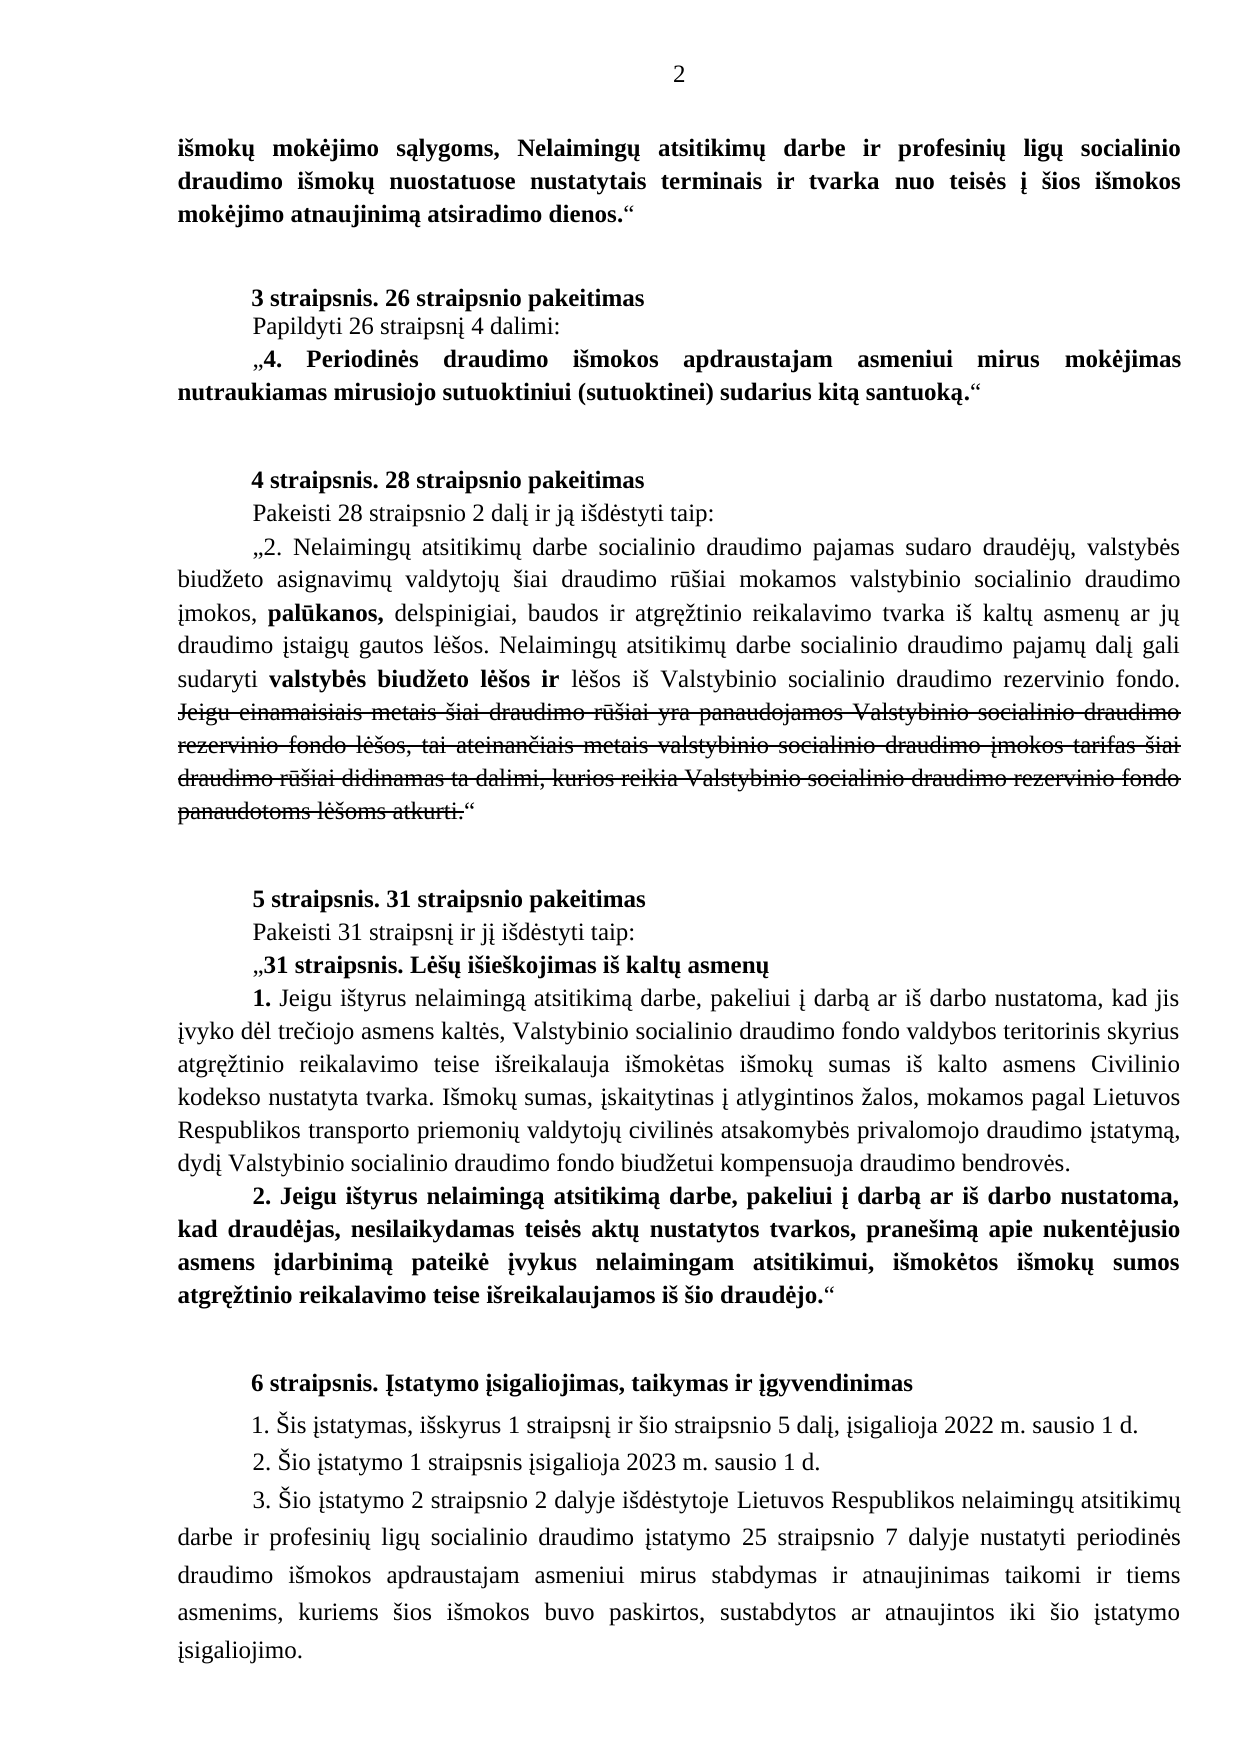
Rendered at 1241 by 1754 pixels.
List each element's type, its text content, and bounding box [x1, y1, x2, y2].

text 1. Šis įstatymas, išskyrus 1 straipsnį ir šio straipsnio 5 dalį, įsigalioja 2022 m. sausio 1 d. [177, 1401, 1181, 1438]
text 1. Jeigu ištyrus nelaimingą atsitikimą darbe, pakeliui į darbą ar iš darbo nustatoma, kad jis įvyko dėl trečiojo asmens kaltės, Valstybinio socialinio draudimo fondo valdybos teritorinis skyrius atgręžtinio reikalavimo teise išreikalauja išmokėtas išmokų sumas iš kalto asmens Civilinio kodekso nustatyta tvarka. Išmokų sumas, įskaitytinas į atlygintinos žalos, mokamos pagal Lietuvos Respublikos transporto priemonių valdytojų civilinės atsakomybės privalomojo draudimo įstatymą, dydį Valstybinio socialinio draudimo fondo biudžetui kompensuoja draudimo bendrovės. [177, 983, 1181, 1177]
text „2. Nelaimingų atsitikimų darbe socialinio draudimo pajamas sudaro draudėjų, valstybės biudžeto asignavimų valdytojų šiai draudimo rūšiai mokamos valstybinio socialinio draudimo įmokos, palūkanos, delspinigiai, baudos ir atgręžtinio reikalavimo tvarka iš kaltų asmenų ar jų draudimo įstaigų gautos lėšos. Nelaimingų atsitikimų darbe socialinio draudimo pajamų dalį gali sudaryti valstybės biudžeto lėšos ir lėšos iš Valstybinio socialinio draudimo rezervinio fondo. Jeigu einamaisiais metais šiai draudimo rūšiai yra panaudojamos Valstybinio socialinio draudimo rezervinio fondo lėšos, tai ateinančiais metais valstybinio socialinio draudimo įmokos tarifas šiai draudimo rūšiai didinamas ta dalimi, kurios reikia Valstybinio socialinio draudimo rezervinio fondo panaudotoms lėšoms atkurti.“ [177, 747, 1181, 778]
text „31 straipsnis. Lėšų išieškojimas iš kaltų asmenų [177, 950, 1181, 978]
text 3. Šio įstatymo 2 straipsnio 2 dalyje išdėstytoje Lietuvos Respublikos nelaimingų atsitikimų darbe ir profesinių ligų socialinio draudimo įstatymo 25 straipsnio 7 dalyje nustatyti periodinės draudimo išmokos apdraustajam asmeniui mirus stabdymas ir atnaujinimas taikomi ir tiems asmenims, kuriems šios išmokos buvo paskirtos, sustabdytos ar atnaujintos iki šio įstatymo įsigaliojimo. [177, 1476, 1181, 1663]
text 2. Šio įstatymo 1 straipsnis įsigalioja 2023 m. sausio 1 d. [177, 1438, 1181, 1476]
text 6 straipsnis. Įstatymo įsigaliojimas, taikymas ir įgyvendinimas [177, 1368, 1181, 1397]
text 2. Jeigu ištyrus nelaimingą atsitikimą darbe, pakeliui į darbą ar iš darbo nustatoma, kad draudėjas, nesilaikydamas teisės aktų nustatytos tvarkos, pranešimą apie nukentėjusio asmens įdarbinimą pateikė įvykus nelaimingam atsitikimui, išmokėtos išmokų sumos atgręžtinio reikalavimo teise išreikalaujamos iš šio draudėjo.“ [177, 1181, 1181, 1309]
text Pakeisti 31 straipsnį ir jį išdėstyti taip: [177, 917, 1181, 946]
text 5 straipsnis. 31 straipsnio pakeitimas [177, 884, 1181, 912]
text „2. Nelaimingų atsitikimų darbe socialinio draudimo pajamas sudaro draudėjų, valstybės biudžeto asignavimų valdytojų šiai draudimo rūšiai mokamos valstybinio socialinio draudimo įmokos, palūkanos, delspinigiai, baudos ir atgręžtinio reikalavimo tvarka iš kaltų asmenų ar jų draudimo įstaigų gautos lėšos. Nelaimingų atsitikimų darbe socialinio draudimo pajamų dalį gali sudaryti valstybės biudžeto lėšos ir lėšos iš Valstybinio socialinio draudimo rezervinio fondo. Jeigu einamaisiais metais šiai draudimo rūšiai yra panaudojamos Valstybinio socialinio draudimo rezervinio fondo lėšos, tai ateinančiais metais valstybinio socialinio draudimo įmokos tarifas šiai draudimo rūšiai didinamas ta dalimi, kurios reikia Valstybinio socialinio draudimo rezervinio fondo panaudotoms lėšoms atkurti.“ [177, 779, 1181, 824]
text 4 straipsnis. 28 straipsnio pakeitimas [251, 466, 1181, 494]
text „2. Nelaimingų atsitikimų darbe socialinio draudimo pajamas sudaro draudėjų, valstybės biudžeto asignavimų valdytojų šiai draudimo rūšiai mokamos valstybinio socialinio draudimo įmokos, palūkanos, delspinigiai, baudos ir atgręžtinio reikalavimo tvarka iš kaltų asmenų ar jų draudimo įstaigų gautos lėšos. Nelaimingų atsitikimų darbe socialinio draudimo pajamų dalį gali sudaryti valstybės biudžeto lėšos ir lėšos iš Valstybinio socialinio draudimo rezervinio fondo. Jeigu einamaisiais metais šiai draudimo rūšiai yra panaudojamos Valstybinio socialinio draudimo rezervinio fondo lėšos, tai ateinančiais metais valstybinio socialinio draudimo įmokos tarifas šiai draudimo rūšiai didinamas ta dalimi, kurios reikia Valstybinio socialinio draudimo rezervinio fondo panaudotoms lėšoms atkurti.“ [177, 713, 1181, 745]
text Pakeisti 28 straipsnio 2 dalį ir ją išdėstyti taip: [252, 498, 1181, 527]
text išmokų mokėjimo sąlygoms, Nelaimingų atsitikimų darbe ir profesinių ligų socialinio draudimo išmokų nuostatuose nustatytais terminais ir tvarka nuo teisės į šios išmokos mokėjimo atnaujinimą atsiradimo dienos.“ [177, 133, 1181, 228]
text Papildyti 26 straipsnį 4 dalimi: [252, 311, 1181, 340]
text „4. Periodinės draudimo išmokos apdraustajam asmeniui mirus mokėjimas nutraukiamas mirusiojo sutuoktiniui (sutuoktinei) sudarius kitą santuoką.“ [177, 344, 1181, 406]
text 3 straipsnis. 26 straipsnio pakeitimas [177, 283, 1181, 311]
text „2. Nelaimingų atsitikimų darbe socialinio draudimo pajamas sudaro draudėjų, valstybės biudžeto asignavimų valdytojų šiai draudimo rūšiai mokamos valstybinio socialinio draudimo įmokos, palūkanos, delspinigiai, baudos ir atgręžtinio reikalavimo tvarka iš kaltų asmenų ar jų draudimo įstaigų gautos lėšos. Nelaimingų atsitikimų darbe socialinio draudimo pajamų dalį gali sudaryti valstybės biudžeto lėšos ir lėšos iš Valstybinio socialinio draudimo rezervinio fondo. Jeigu einamaisiais metais šiai draudimo rūšiai yra panaudojamos Valstybinio socialinio draudimo rezervinio fondo lėšos, tai ateinančiais metais valstybinio socialinio draudimo įmokos tarifas šiai draudimo rūšiai didinamas ta dalimi, kurios reikia Valstybinio socialinio draudimo rezervinio fondo panaudotoms lėšoms atkurti.“ [177, 532, 1181, 712]
